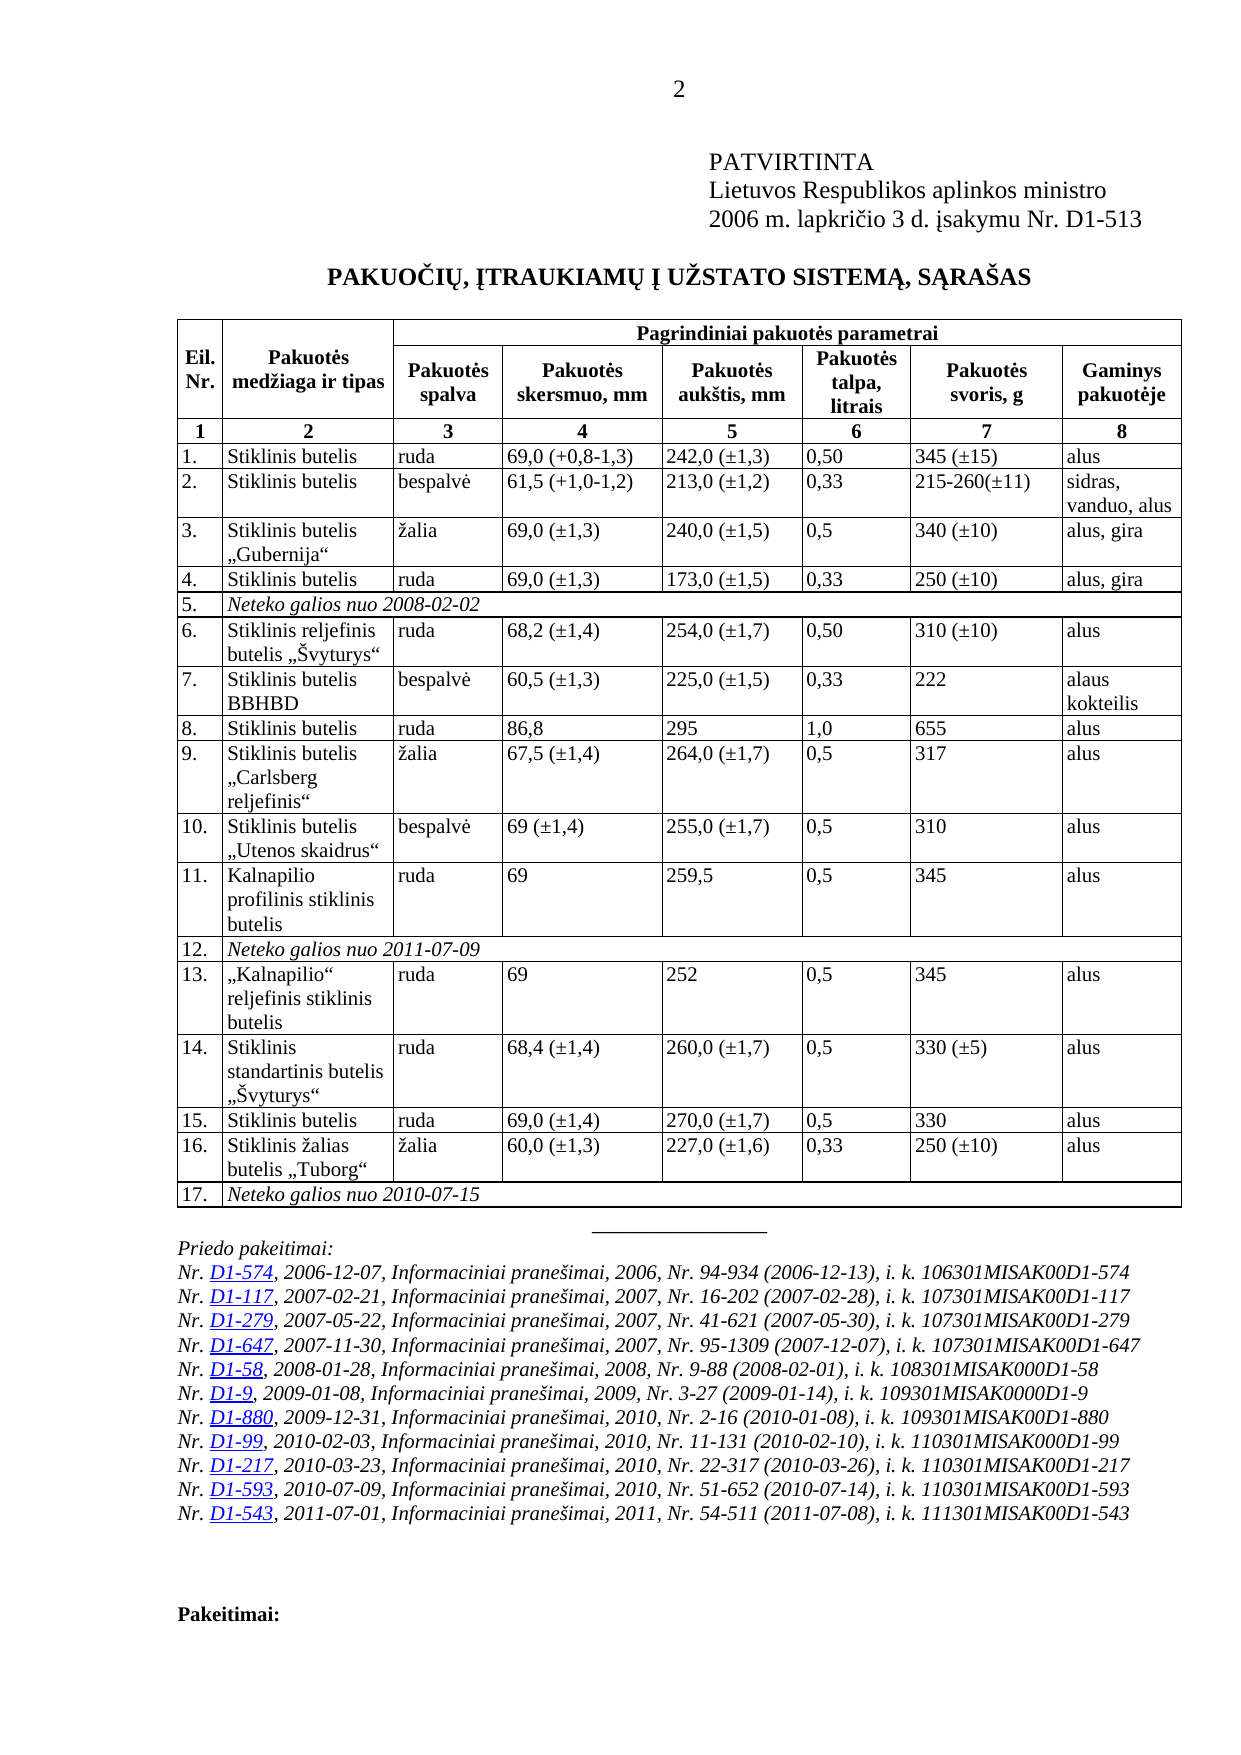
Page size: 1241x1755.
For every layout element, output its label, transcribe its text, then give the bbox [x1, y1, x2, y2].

table_cell ruda [394, 618, 502, 666]
table_cell 252 [663, 962, 802, 1034]
table_cell 655 [911, 716, 1062, 740]
table_cell 225,0 (±1,5) [663, 667, 802, 715]
table_header Pakuotės medžiaga ir tipas [223, 320, 393, 418]
table_cell 242,0 (±1,3) [663, 444, 802, 468]
text Nr. D1-9, 2009-01-08, Informaciniai pranešimai, 2009, Nr. 3-27 (2009-01-14), i. k. 109301MISAK0000D1-9 [177, 1381, 1181, 1405]
text PAKUOČIŲ, ĮTRAUKIAMŲ Į UŽSTATO SISTEMĄ, SĄRAŠAS [177, 262, 1181, 291]
table_cell alus [1063, 1108, 1181, 1132]
table_cell 69,0 (±1,4) [503, 1108, 662, 1132]
table_cell 67,5 (±1,4) [503, 741, 662, 813]
table_cell Stiklinis butelis „Gubernija“ [223, 518, 393, 566]
table_cell bespalvė [394, 667, 502, 715]
table_cell 69,0 (+0,8-1,3) [503, 444, 662, 468]
table_cell Kalnapilio profilinis stiklinis butelis [223, 863, 393, 936]
table_cell 1,0 [803, 716, 910, 740]
table_cell 0,50 [803, 444, 910, 468]
table_cell 69 [503, 863, 662, 936]
table_cell 0,5 [803, 1035, 910, 1107]
table_cell alus [1063, 716, 1181, 740]
table_cell Stiklinis butelis [223, 567, 393, 591]
table_cell 250 (±10) [911, 567, 1062, 591]
table_cell alus [1063, 814, 1181, 862]
table_cell alus, gira [1063, 567, 1181, 591]
table_cell 317 [911, 741, 1062, 813]
table_cell 0,50 [803, 618, 910, 666]
table_cell ruda [394, 444, 502, 468]
table_cell ruda [394, 863, 502, 936]
text Nr. D1-279, 2007-05-22, Informaciniai pranešimai, 2007, Nr. 41-621 (2007-05-30), i. k. 107301MISAK00D1-279 [177, 1308, 1181, 1332]
table_cell alus [1063, 618, 1181, 666]
table_cell ruda [394, 567, 502, 591]
table_cell Neteko galios nuo 2011-07-09 [223, 937, 1181, 961]
text Lietuvos Respublikos aplinkos ministro [177, 176, 1181, 204]
table_cell 330 [911, 1108, 1062, 1132]
table_cell 345 [911, 863, 1062, 936]
table_cell 213,0 (±1,2) [663, 469, 802, 517]
table_cell alus [1063, 863, 1181, 936]
table_cell Gaminys pakuotėje [1063, 346, 1181, 418]
table_cell 3 [394, 419, 502, 443]
table_cell 69 [503, 962, 662, 1034]
table_cell 0,33 [803, 667, 910, 715]
table_cell 11. [178, 863, 222, 936]
table_cell 1 [178, 419, 222, 443]
table_cell 10. [178, 814, 222, 862]
table_cell 255,0 (±1,7) [663, 814, 802, 862]
table_cell bespalvė [394, 469, 502, 517]
table_cell žalia [394, 741, 502, 813]
text Nr. D1-543, 2011-07-01, Informaciniai pranešimai, 2011, Nr. 54-511 (2011-07-08), i. k. 111301MISAK00D1-543 [177, 1501, 1181, 1525]
table_cell „Kalnapilio“ reljefinis stiklinis butelis [223, 962, 393, 1034]
table_cell 17. [178, 1183, 222, 1206]
table_cell 0,33 [803, 469, 910, 517]
table_cell 0,33 [803, 567, 910, 591]
table_cell Pakuotės svoris, g [911, 346, 1062, 418]
table_cell 5 [663, 419, 802, 443]
table_cell Stiklinis žalias butelis „Tuborg“ [223, 1133, 393, 1181]
table_cell 173,0 (±1,5) [663, 567, 802, 591]
table_cell sidras, vanduo, alus [1063, 469, 1181, 517]
text Nr. D1-574, 2006-12-07, Informaciniai pranešimai, 2006, Nr. 94-934 (2006-12-13), i. k. 106301MISAK00D1-574 [177, 1260, 1181, 1284]
text Nr. D1-217, 2010-03-23, Informaciniai pranešimai, 2010, Nr. 22-317 (2010-03-26), i. k. 110301MISAK00D1-217 [177, 1453, 1181, 1477]
table_cell 7 [911, 419, 1062, 443]
table_cell 69 (±1,4) [503, 814, 662, 862]
table_cell 16. [178, 1133, 222, 1181]
table_cell 12. [178, 937, 222, 961]
table_cell 0,33 [803, 1133, 910, 1181]
table_cell ruda [394, 1108, 502, 1132]
text Pakeitimai: [177, 1602, 1181, 1626]
table_cell Stiklinis butelis [223, 1108, 393, 1132]
table_cell 8 [1063, 419, 1181, 443]
table_cell 69,0 (±1,3) [503, 518, 662, 566]
table_cell 250 (±10) [911, 1133, 1062, 1181]
table_cell ruda [394, 962, 502, 1034]
table_cell 61,5 (+1,0-1,2) [503, 469, 662, 517]
table_cell 60,5 (±1,3) [503, 667, 662, 715]
table_cell Stiklinis butelis „Carlsberg reljefinis“ [223, 741, 393, 813]
table_cell 7. [178, 667, 222, 715]
table_cell bespalvė [394, 814, 502, 862]
text Nr. D1-99, 2010-02-03, Informaciniai pranešimai, 2010, Nr. 11-131 (2010-02-10), i. k. 110301MISAK000D1-99 [177, 1429, 1181, 1453]
table_cell žalia [394, 518, 502, 566]
table_cell 270,0 (±1,7) [663, 1108, 802, 1132]
table_cell 0,5 [803, 1108, 910, 1132]
table_cell 240,0 (±1,5) [663, 518, 802, 566]
table_cell 14. [178, 1035, 222, 1107]
table_cell alus [1063, 1133, 1181, 1181]
table_cell 345 [911, 962, 1062, 1034]
table_header Eil. Nr. [178, 320, 222, 418]
table_cell 3. [178, 518, 222, 566]
text ______________ [177, 1208, 1181, 1236]
table_cell 215-260(±11) [911, 469, 1062, 517]
table_cell 5. [178, 593, 222, 616]
table_cell 310 (±10) [911, 618, 1062, 666]
table_cell alaus kokteilis [1063, 667, 1181, 715]
table_cell 254,0 (±1,7) [663, 618, 802, 666]
table_cell 68,2 (±1,4) [503, 618, 662, 666]
table_cell 69,0 (±1,3) [503, 567, 662, 591]
table_cell 0,5 [803, 863, 910, 936]
table_cell Pakuotės spalva [394, 346, 502, 418]
table_cell Stiklinis standartinis butelis „Švyturys“ [223, 1035, 393, 1107]
table_cell Neteko galios nuo 2010-07-15 [223, 1183, 1181, 1206]
table_cell Stiklinis butelis [223, 716, 393, 740]
table_cell Neteko galios nuo 2008-02-02 [223, 593, 1181, 616]
text 2006 m. lapkričio 3 d. įsakymu Nr. D1-513 [177, 204, 1181, 233]
table_cell alus [1063, 741, 1181, 813]
table_cell ruda [394, 716, 502, 740]
table_cell 295 [663, 716, 802, 740]
table_cell 8. [178, 716, 222, 740]
table_cell 13. [178, 962, 222, 1034]
table_cell 227,0 (±1,6) [663, 1133, 802, 1181]
table_cell 340 (±10) [911, 518, 1062, 566]
text Nr. D1-647, 2007-11-30, Informaciniai pranešimai, 2007, Nr. 95-1309 (2007-12-07), i. k. 107301MISAK00D1-647 [177, 1332, 1181, 1357]
table_cell 222 [911, 667, 1062, 715]
text PATVIRTINTA [177, 147, 1181, 176]
table_cell 0,5 [803, 962, 910, 1034]
table_cell Stiklinis butelis „Utenos skaidrus“ [223, 814, 393, 862]
table_cell 60,0 (±1,3) [503, 1133, 662, 1181]
table_cell 345 (±15) [911, 444, 1062, 468]
table_cell 68,4 (±1,4) [503, 1035, 662, 1107]
table_cell 264,0 (±1,7) [663, 741, 802, 813]
text Nr. D1-58, 2008-01-28, Informaciniai pranešimai, 2008, Nr. 9-88 (2008-02-01), i. k. 108301MISAK000D1-58 [177, 1357, 1181, 1381]
text Nr. D1-117, 2007-02-21, Informaciniai pranešimai, 2007, Nr. 16-202 (2007-02-28), i. k. 107301MISAK00D1-117 [177, 1284, 1181, 1308]
table_cell 1. [178, 444, 222, 468]
table_cell alus [1063, 962, 1181, 1034]
table_cell Stiklinis butelis [223, 444, 393, 468]
table_cell Stiklinis butelis [223, 469, 393, 517]
table_cell 9. [178, 741, 222, 813]
table_cell alus [1063, 444, 1181, 468]
table_cell alus, gira [1063, 518, 1181, 566]
table_cell alus [1063, 1035, 1181, 1107]
table_cell 0,5 [803, 518, 910, 566]
table_cell 330 (±5) [911, 1035, 1062, 1107]
table_cell 86,8 [503, 716, 662, 740]
table_cell ruda [394, 1035, 502, 1107]
table_cell 310 [911, 814, 1062, 862]
table_cell 4 [503, 419, 662, 443]
table_cell 4. [178, 567, 222, 591]
text Nr. D1-880, 2009-12-31, Informaciniai pranešimai, 2010, Nr. 2-16 (2010-01-08), i. k. 109301MISAK00D1-880 [177, 1405, 1181, 1429]
table_cell Stiklinis butelis BBHBD [223, 667, 393, 715]
table_cell 0,5 [803, 741, 910, 813]
table_cell Pakuotės aukštis, mm [663, 346, 802, 418]
table_cell 6. [178, 618, 222, 666]
table_cell Pakuotės skersmuo, mm [503, 346, 662, 418]
table_cell 2. [178, 469, 222, 517]
table_cell 6 [803, 419, 910, 443]
table_header Pagrindiniai pakuotės parametrai [394, 320, 1181, 344]
table_cell 260,0 (±1,7) [663, 1035, 802, 1107]
table_cell 259,5 [663, 863, 802, 936]
table_cell Pakuotės talpa, litrais [803, 346, 910, 418]
table_cell Stiklinis reljefinis butelis „Švyturys“ [223, 618, 393, 666]
table_cell 2 [223, 419, 393, 443]
table_cell 0,5 [803, 814, 910, 862]
text Nr. D1-593, 2010-07-09, Informaciniai pranešimai, 2010, Nr. 51-652 (2010-07-14), i. k. 110301MISAK00D1-593 [177, 1477, 1181, 1501]
text Priedo pakeitimai: [177, 1236, 1181, 1260]
table_cell žalia [394, 1133, 502, 1181]
table_cell 15. [178, 1108, 222, 1132]
